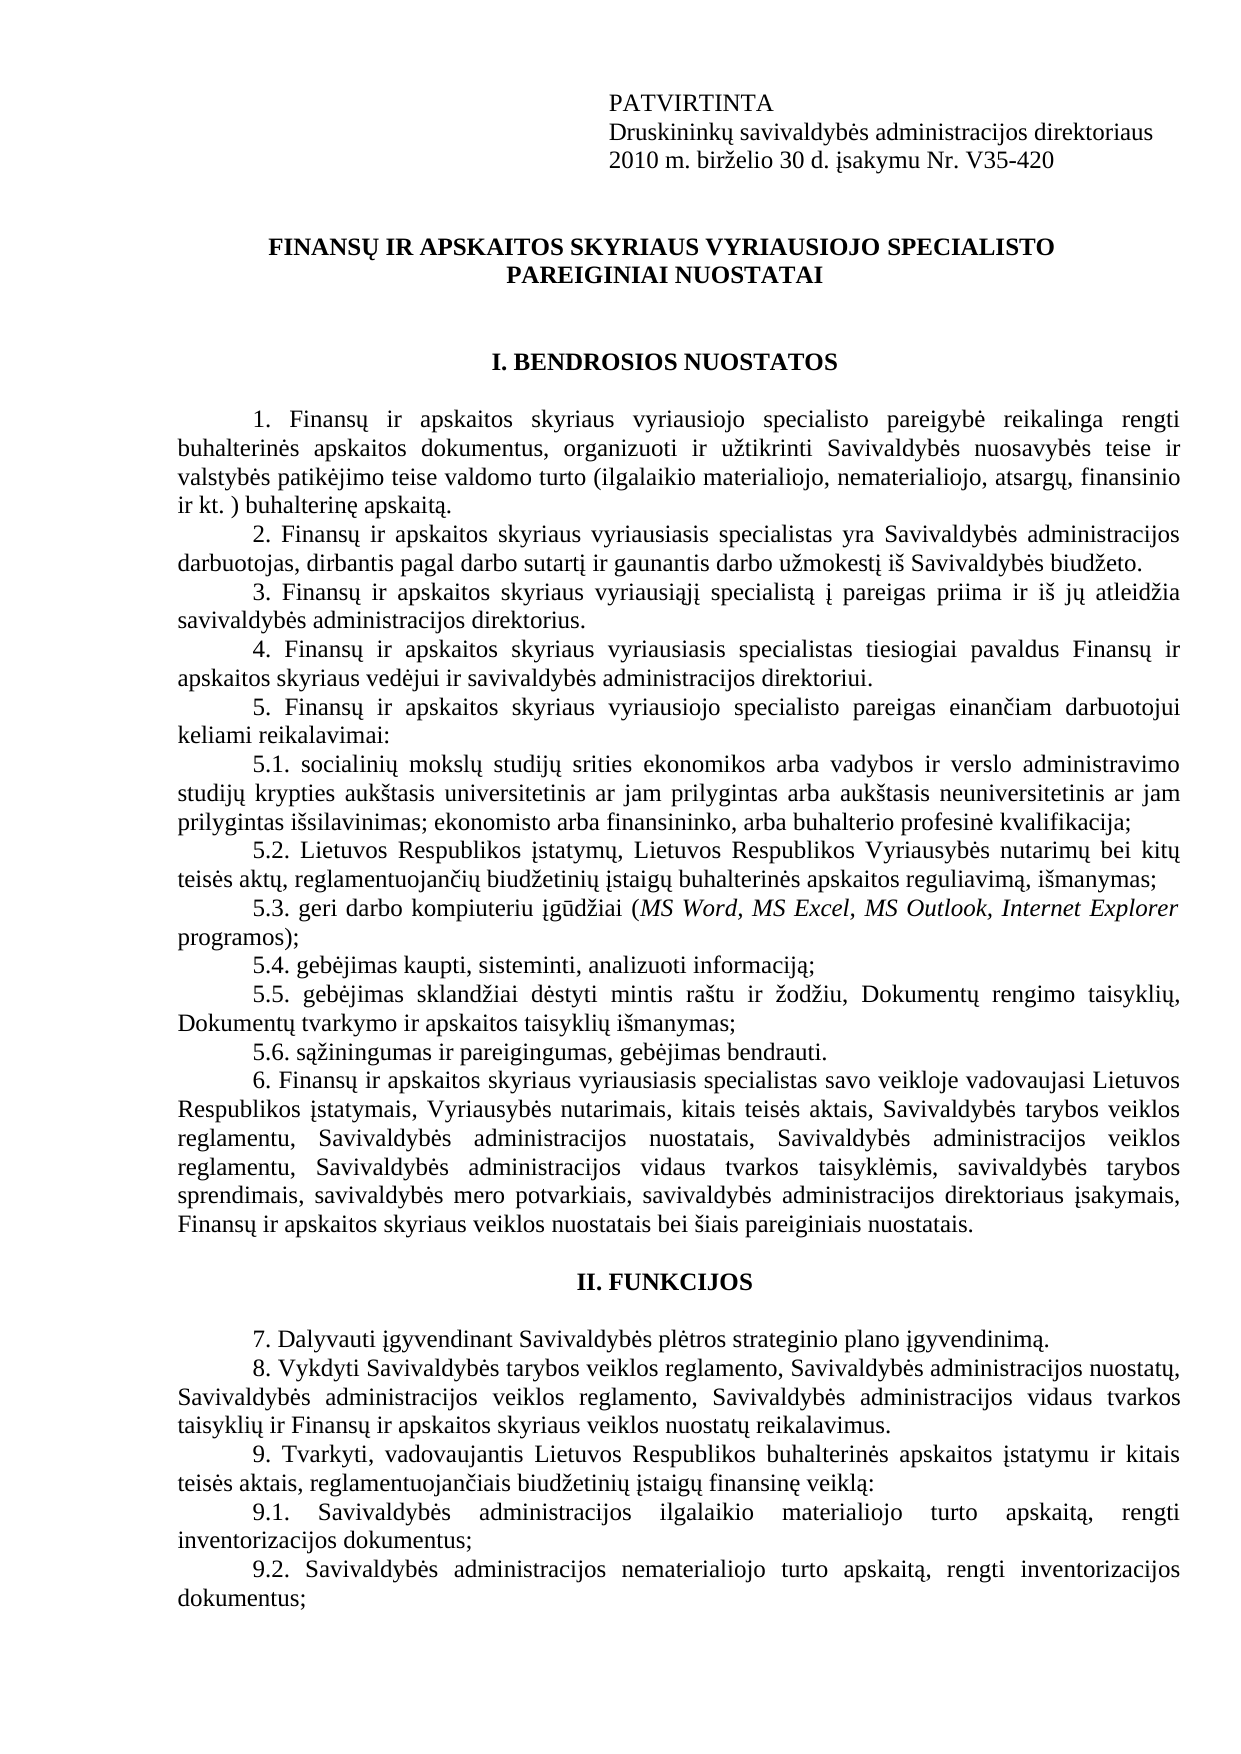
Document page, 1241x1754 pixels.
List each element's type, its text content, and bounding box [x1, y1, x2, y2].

text PAREIGINIAI NUOSTATAI [177, 260, 1152, 289]
text 9.1. Savivaldybės administracijos ilgalaikio materialiojo turto apskaitą, rengti inventorizacijos dokumentus; [177, 1497, 1181, 1554]
text II. FUNKCIJOS [177, 1267, 1152, 1295]
text PATVIRTINTA [177, 88, 1190, 117]
text 5.6. sąžiningumas ir pareigingumas, gebėjimas bendrauti. [177, 1037, 1181, 1065]
text 2. Finansų ir apskaitos skyriaus vyriausiasis specialistas yra Savivaldybės administracijos darbuotojas, dirbantis pagal darbo sutartį ir gaunantis darbo užmokestį iš Savivaldybės biudžeto. [177, 519, 1181, 577]
text 8. Vykdyti Savivaldybės tarybos veiklos reglamento, Savivaldybės administracijos nuostatų, Savivaldybės administracijos veiklos reglamento, Savivaldybės administracijos vidaus tvarkos taisyklių ir Finansų ir apskaitos skyriaus veiklos nuostatų reikalavimus. [177, 1353, 1181, 1439]
text 9. Tvarkyti, vadovaujantis Lietuvos Respublikos buhalterinės apskaitos įstatymu ir kitais teisės aktais, reglamentuojančiais biudžetinių įstaigų finansinę veiklą: [177, 1439, 1181, 1497]
text 5.2. Lietuvos Respublikos įstatymų, Lietuvos Respublikos Vyriausybės nutarimų bei kitų teisės aktų, reglamentuojančių biudžetinių įstaigų buhalterinės apskaitos reguliavimą, išmanymas; [177, 835, 1181, 893]
text 1. Finansų ir apskaitos skyriaus vyriausiojo specialisto pareigybė reikalinga rengti buhalterinės apskaitos dokumentus, organizuoti ir užtikrinti Savivaldybės nuosavybės teise ir valstybės patikėjimo teise valdomo turto (ilgalaikio materialiojo, nematerialiojo, atsargų, finansinio ir kt. ) buhalterinę apskaitą. [177, 404, 1181, 519]
text I. BENDROSIOS NUOSTATOS [177, 347, 1152, 375]
text 5.4. gebėjimas kaupti, sisteminti, analizuoti informaciją; [177, 950, 1181, 979]
text 3. Finansų ir apskaitos skyriaus vyriausiąjį specialistą į pareigas priima ir iš jų atleidžia savivaldybės administracijos direktorius. [177, 577, 1181, 634]
text Druskininkų savivaldybės administracijos direktoriaus [177, 117, 1190, 145]
text 5.5. gebėjimas sklandžiai dėstyti mintis raštu ir žodžiu, Dokumentų rengimo taisyklių, Dokumentų tvarkymo ir apskaitos taisyklių išmanymas; [177, 979, 1181, 1037]
text 5.3. geri darbo kompiuteriu įgūdžiai (MS Word, MS Excel, MS Outlook, Internet Explorer programos); [177, 893, 1181, 950]
text 7. Dalyvauti įgyvendinant Savivaldybės plėtros strateginio plano įgyvendinimą. [177, 1324, 1181, 1353]
text FINANSŲ IR APSKAITOS SKYRIAUS VYRIAUSIOJO SPECIALISTO [177, 232, 1152, 260]
text 2010 m. birželio 30 d. įsakymu Nr. V35-420 [177, 145, 1190, 174]
text 5. Finansų ir apskaitos skyriaus vyriausiojo specialisto pareigas einančiam darbuotojui keliami reikalavimai: [177, 692, 1181, 749]
text 4. Finansų ir apskaitos skyriaus vyriausiasis specialistas tiesiogiai pavaldus Finansų ir apskaitos skyriaus vedėjui ir savivaldybės administracijos direktoriui. [177, 634, 1181, 692]
text 9.2. Savivaldybės administracijos nematerialiojo turto apskaitą, rengti inventorizacijos dokumentus; [177, 1554, 1181, 1612]
text 6. Finansų ir apskaitos skyriaus vyriausiasis specialistas savo veikloje vadovaujasi Lietuvos Respublikos įstatymais, Vyriausybės nutarimais, kitais teisės aktais, Savivaldybės tarybos veiklos reglamentu, Savivaldybės administracijos nuostatais, Savivaldybės administracijos veiklos reglamentu, Savivaldybės administracijos vidaus tvarkos taisyklėmis, savivaldybės tarybos sprendimais, savivaldybės mero potvarkiais, savivaldybės administracijos direktoriaus įsakymais, Finansų ir apskaitos skyriaus veiklos nuostatais bei šiais pareiginiais nuostatais. [177, 1065, 1181, 1238]
text 5.1. socialinių mokslų studijų srities ekonomikos arba vadybos ir verslo administravimo studijų krypties aukštasis universitetinis ar jam prilygintas arba aukštasis neuniversitetinis ar jam prilygintas išsilavinimas; ekonomisto arba finansininko, arba buhalterio profesinė kvalifikacija; [177, 749, 1181, 835]
